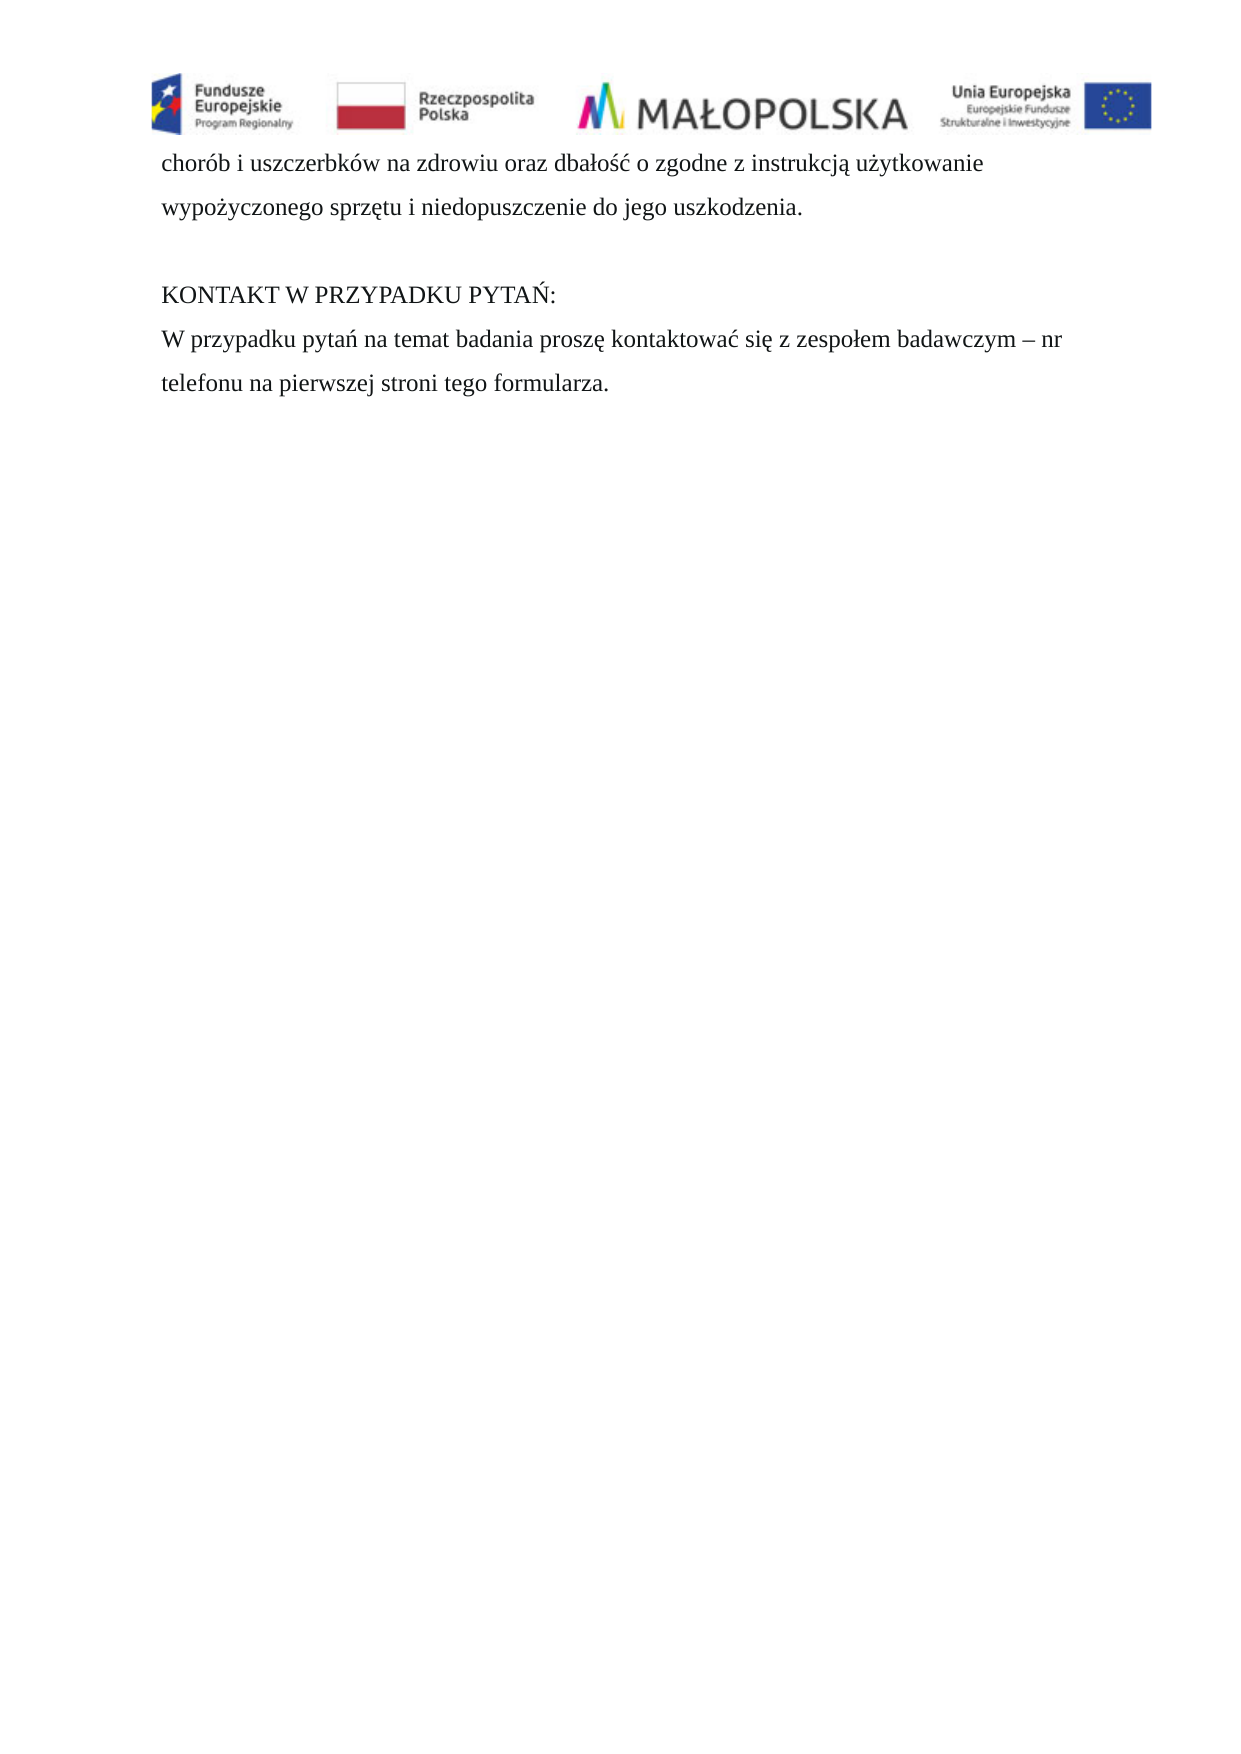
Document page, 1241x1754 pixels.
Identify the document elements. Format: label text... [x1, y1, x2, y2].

text KONTAKT W PRZYPADKU PYTAŃ: [161, 280, 1084, 308]
text chorób i uszczerbków na zdrowiu oraz dbałość o zgodne z instrukcją użytkowanie wypożyczonego sprzętu i niedopuszczenie do jego uszkodzenia. [161, 148, 1084, 220]
text W przypadku pytań na temat badania proszę kontaktować się z zespołem badawczym – nr telefonu na pierwszej stroni tego formularza. [161, 324, 1084, 396]
picture [151, 73, 1152, 135]
